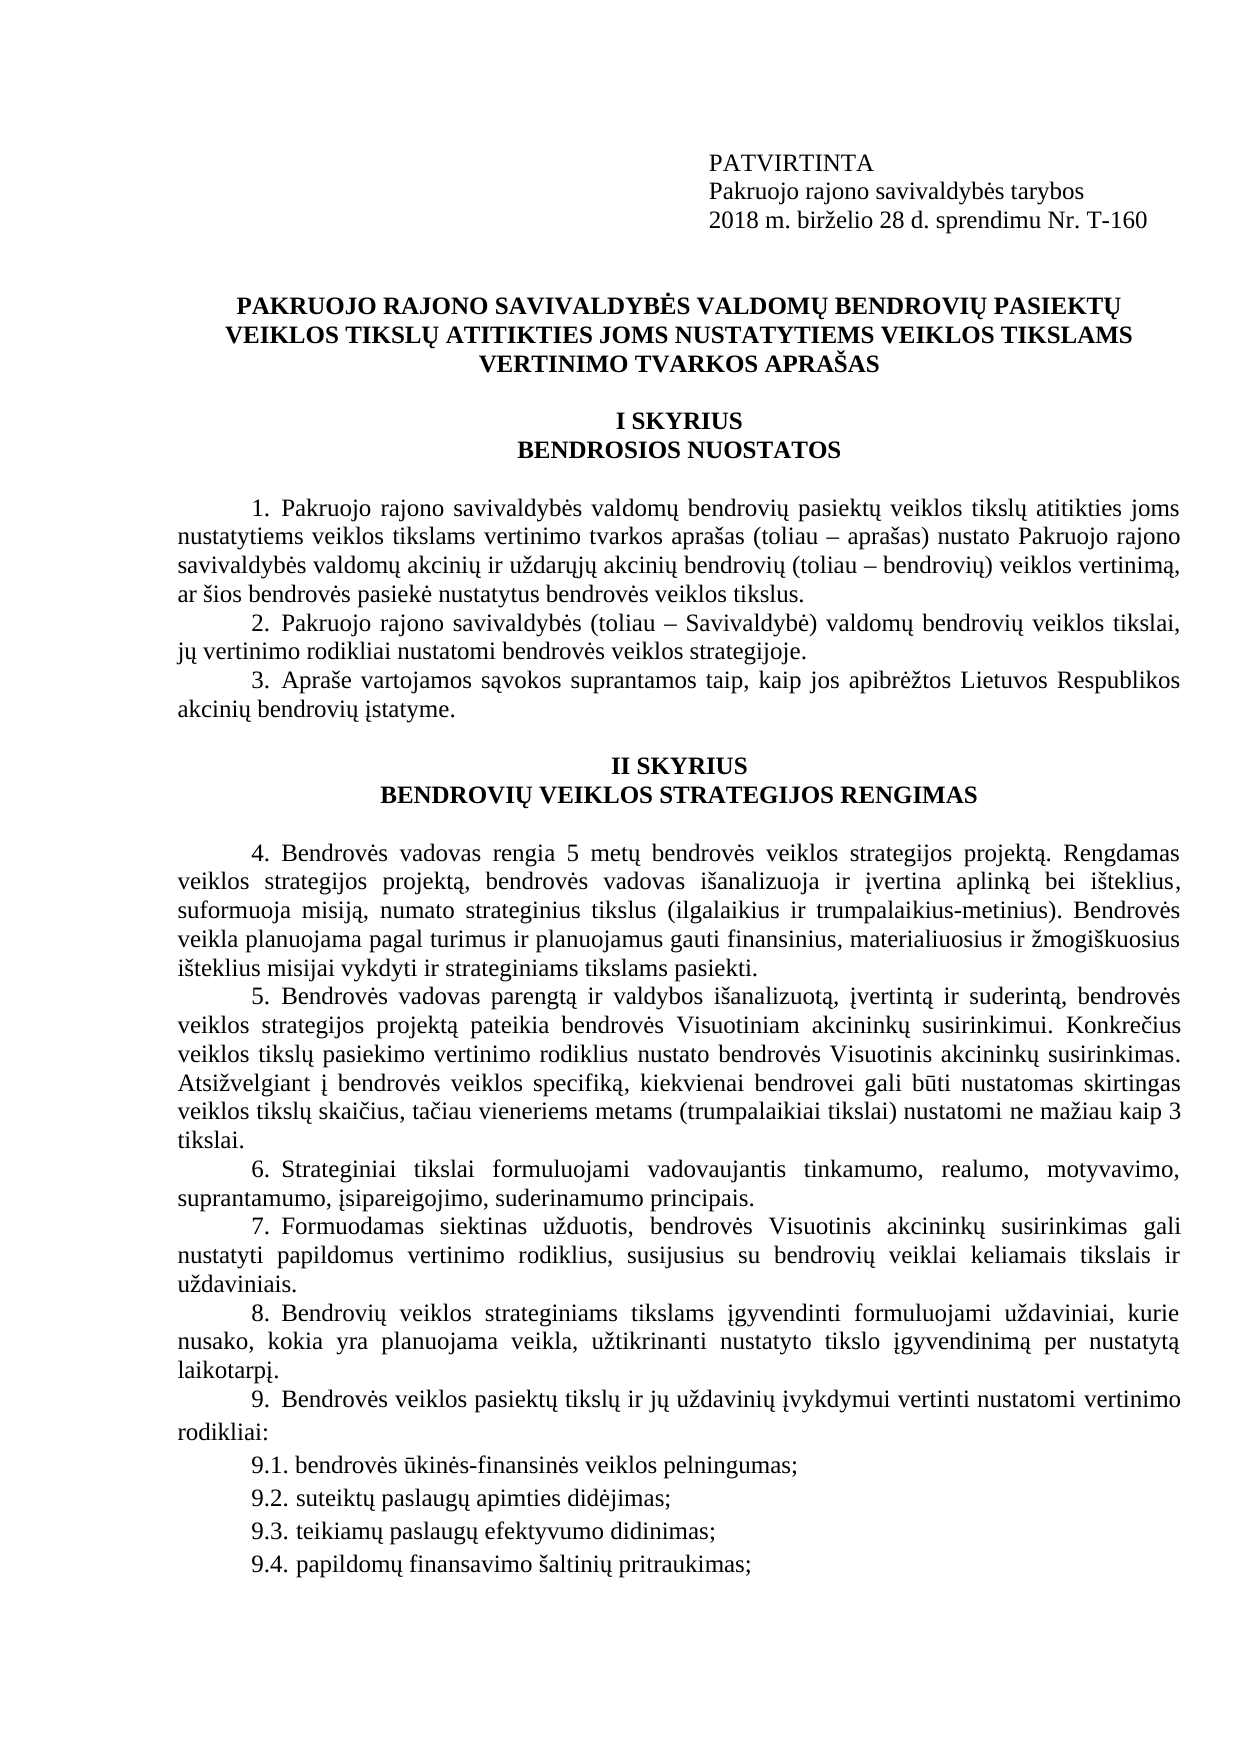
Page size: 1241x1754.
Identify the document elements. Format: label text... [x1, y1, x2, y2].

text BENDROSIOS NUOSTATOS [177, 435, 1181, 464]
text 9.1. bendrovės ūkinės-finansinės veiklos pelningumas; [177, 1450, 1181, 1479]
text 2018 m. birželio 28 d. sprendimu Nr. T-160 [709, 205, 1181, 234]
text 6. Strateginiai tikslai formuluojami vadovaujantis tinkamumo, realumo, motyvavimo, suprantamumo, įsipareigojimo, suderinamumo principais. [177, 1154, 1180, 1211]
text 7. Formuodamas siektinas užduotis, bendrovės Visuotinis akcininkų susirinkimas gali nustatyti papildomus vertinimo rodiklius, susijusius su bendrovių veiklai keliamais tikslais ir uždaviniais. [177, 1211, 1181, 1298]
text BENDROVIŲ veiklos Strategijos rengimas [177, 780, 1181, 809]
text 5. Bendrovės vadovas parengtą ir valdybos išanalizuotą, įvertintą ir suderintą, bendrovės veiklos strategijos projektą pateikia bendrovės Visuotiniam akcininkų susirinkimui. Konkrečius veiklos tikslų pasiekimo vertinimo rodiklius nustato bendrovės Visuotinis akcininkų susirinkimas. Atsižvelgiant į bendrovės veiklos specifiką, kiekvienai bendrovei gali būti nustatomas skirtingas veiklos tikslų skaičius, tačiau vieneriems metams (trumpalaikiai tikslai) nustatomi ne mažiau kaip 3 tikslai. [177, 981, 1181, 1154]
text PAKRUOJO RAJONO savivaldybės valdomų bendrovių pasiektų veiklos tikslų ATITIKTIES JOMS NUSTATYTIEMS VEIKLOS TIKSLAMS vertiNImo tvarkos aprašAS [177, 291, 1181, 378]
text 8. Bendrovių veiklos strateginiams tikslams įgyvendinti formuluojami uždaviniai, kurie nusako, kokia yra planuojama veikla, užtikrinanti nustatyto tikslo įgyvendinimą per nustatytą laikotarpį. [177, 1298, 1180, 1384]
text Pakruojo rajono savivaldybės tarybos [709, 176, 1181, 205]
text 3. Apraše vartojamos sąvokos suprantamos taip, kaip jos apibrėžtos Lietuvos Respublikos akcinių bendrovių įstatyme. [177, 665, 1181, 723]
text II skyrius [177, 751, 1181, 780]
text 4. Bendrovės vadovas rengia 5 metų bendrovės veiklos strategijos projektą. Rengdamas veiklos strategijos projektą, bendrovės vadovas išanalizuoja ir įvertina aplinką bei išteklius, suformuoja misiją, numato strateginius tikslus (ilgalaikius ir trumpalaikius-metinius). Bendrovės veikla planuojama pagal turimus ir planuojamus gauti finansinius, materialiuosius ir žmogiškuosius išteklius misijai vykdyti ir strateginiams tikslams pasiekti. [177, 838, 1181, 981]
text I SKYRIUS [177, 406, 1181, 435]
text PATVIRTINTA [709, 148, 1181, 176]
text 9. Bendrovės veiklos pasiektų tikslų ir jų uždavinių įvykdymui vertinti nustatomi vertinimo rodikliai: [177, 1384, 1181, 1446]
text 2. Pakruojo rajono savivaldybės (toliau – Savivaldybė) valdomų bendrovių veiklos tikslai, jų vertinimo rodikliai nustatomi bendrovės veiklos strategijoje. [177, 608, 1181, 665]
text 9.3. teikiamų paslaugų efektyvumo didinimas; [177, 1516, 1181, 1545]
text 9.4. papildomų finansavimo šaltinių pritraukimas; [177, 1549, 1181, 1578]
text 1. Pakruojo rajono savivaldybės valdomų bendrovių pasiektų veiklos tikslų atitikties joms nustatytiems veiklos tikslams vertinimo tvarkos aprašas (toliau – aprašas) nustato Pakruojo rajono savivaldybės valdomų akcinių ir uždarųjų akcinių bendrovių (toliau – bendrovių) veiklos vertinimą, ar šios bendrovės pasiekė nustatytus bendrovės veiklos tikslus. [177, 493, 1181, 608]
text 9.2. suteiktų paslaugų apimties didėjimas; [177, 1483, 1181, 1512]
